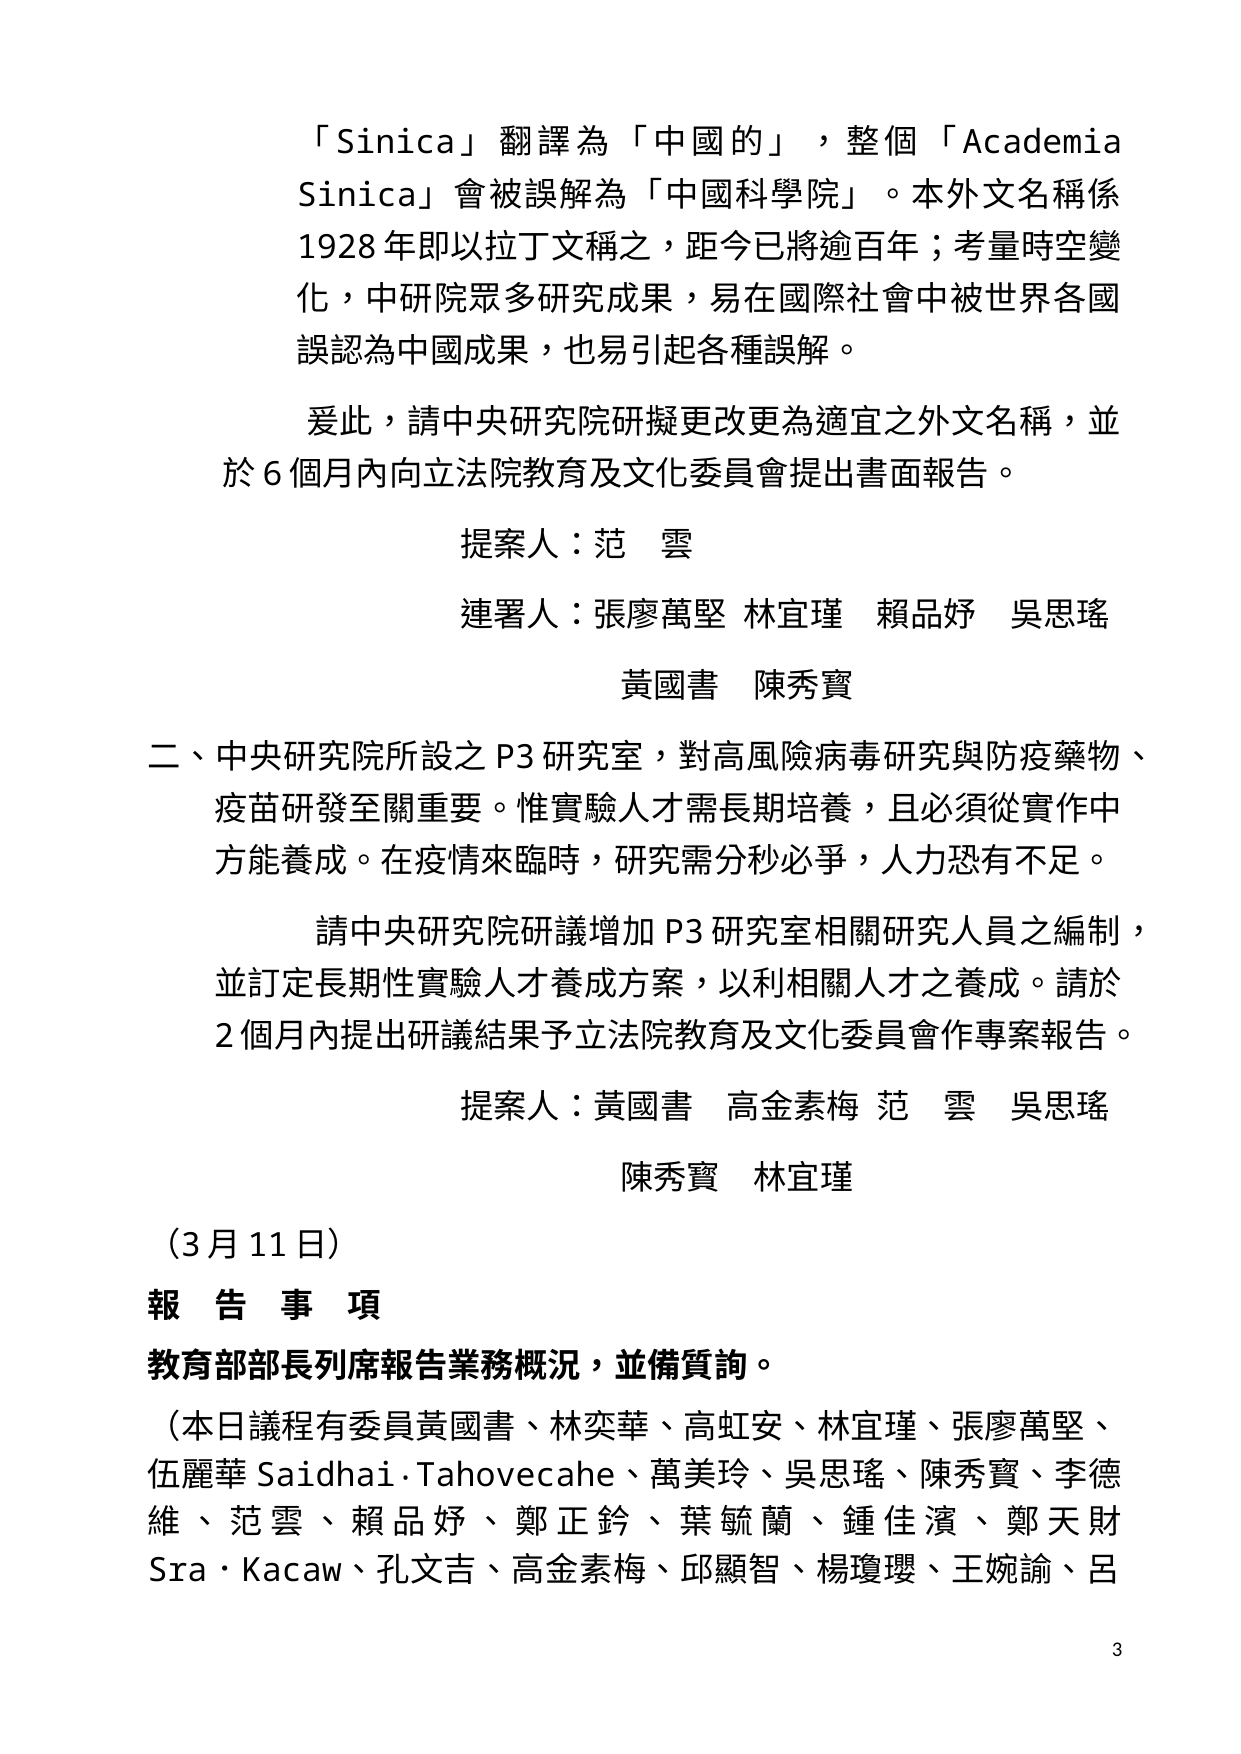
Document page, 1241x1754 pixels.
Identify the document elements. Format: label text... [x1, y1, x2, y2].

text （3月11日） [147, 1218, 1122, 1266]
list 「Sinica」翻譯為「中國的」，整個「Academia Sinica」會被誤解為「中國科學院」。本外文名稱係1928年即以拉丁文稱之，距今已將逾百年；考量時空變化，中研院眾多研究成果，易在國際社會中被世界各國誤認為中國成果，也易引起各種誤解。 [147, 112, 1122, 373]
text （本日議程有委員黃國書、林奕華、高虹安、林宜瑾、張廖萬堅、伍麗華Saidhai‧Tahovecahe、萬美玲、吳思瑤、陳秀寳、李德維、范雲、賴品妤、鄭正鈐、葉毓蘭、鍾佳濱、鄭天財Sra．Kacaw、孔文吉、高金素梅、邱顯智、楊瓊瓔、王婉諭、呂玉玲、高嘉瑜、廖婉汝、賴惠員、洪孟楷、陳柏惟、邱志偉等28人提出質詢，均經教育部部長潘文忠、原住民族委員會教育文化處副處長楊正斌及相關人員即席答復說明。另有委員林德福、魯明哲、林思銘、傅崐萁、蔣萬安提出書面質詢。） [147, 1400, 1122, 1591]
text 報 告 事 項 [147, 1279, 1122, 1327]
text 爰此，請中央研究院研擬更改更為適宜之外文名稱，並於6個月內向立法院教育及文化委員會提出書面報告。 [222, 391, 1122, 496]
text 提案人：黃國書 高金素梅 范 雲 吳思瑤 [460, 1077, 1122, 1129]
text 連署人：張廖萬堅 林宜瑾 賴品妤 吳思瑤 [460, 585, 1122, 637]
text 二、中央研究院所設之P3研究室，對高風險病毒研究與防疫藥物、疫苗研發至關重要。惟實驗人才需長期培養，且必須從實作中方能養成。在疫情來臨時，研究需分秒必爭，人力恐有不足。 [147, 727, 1122, 883]
text 教育部部長列席報告業務概況，並備質詢。 [147, 1339, 1122, 1387]
text 陳秀寳 林宜瑾 [460, 1148, 1122, 1200]
text 提案人：范 雲 [460, 514, 1122, 566]
text 黃國書 陳秀寳 [460, 656, 1122, 708]
text 請中央研究院研議增加P3研究室相關研究人員之編制，並訂定長期性實驗人才養成方案，以利相關人才之養成。請於2個月內提出研議結果予立法院教育及文化委員會作專案報告。 [147, 902, 1122, 1058]
